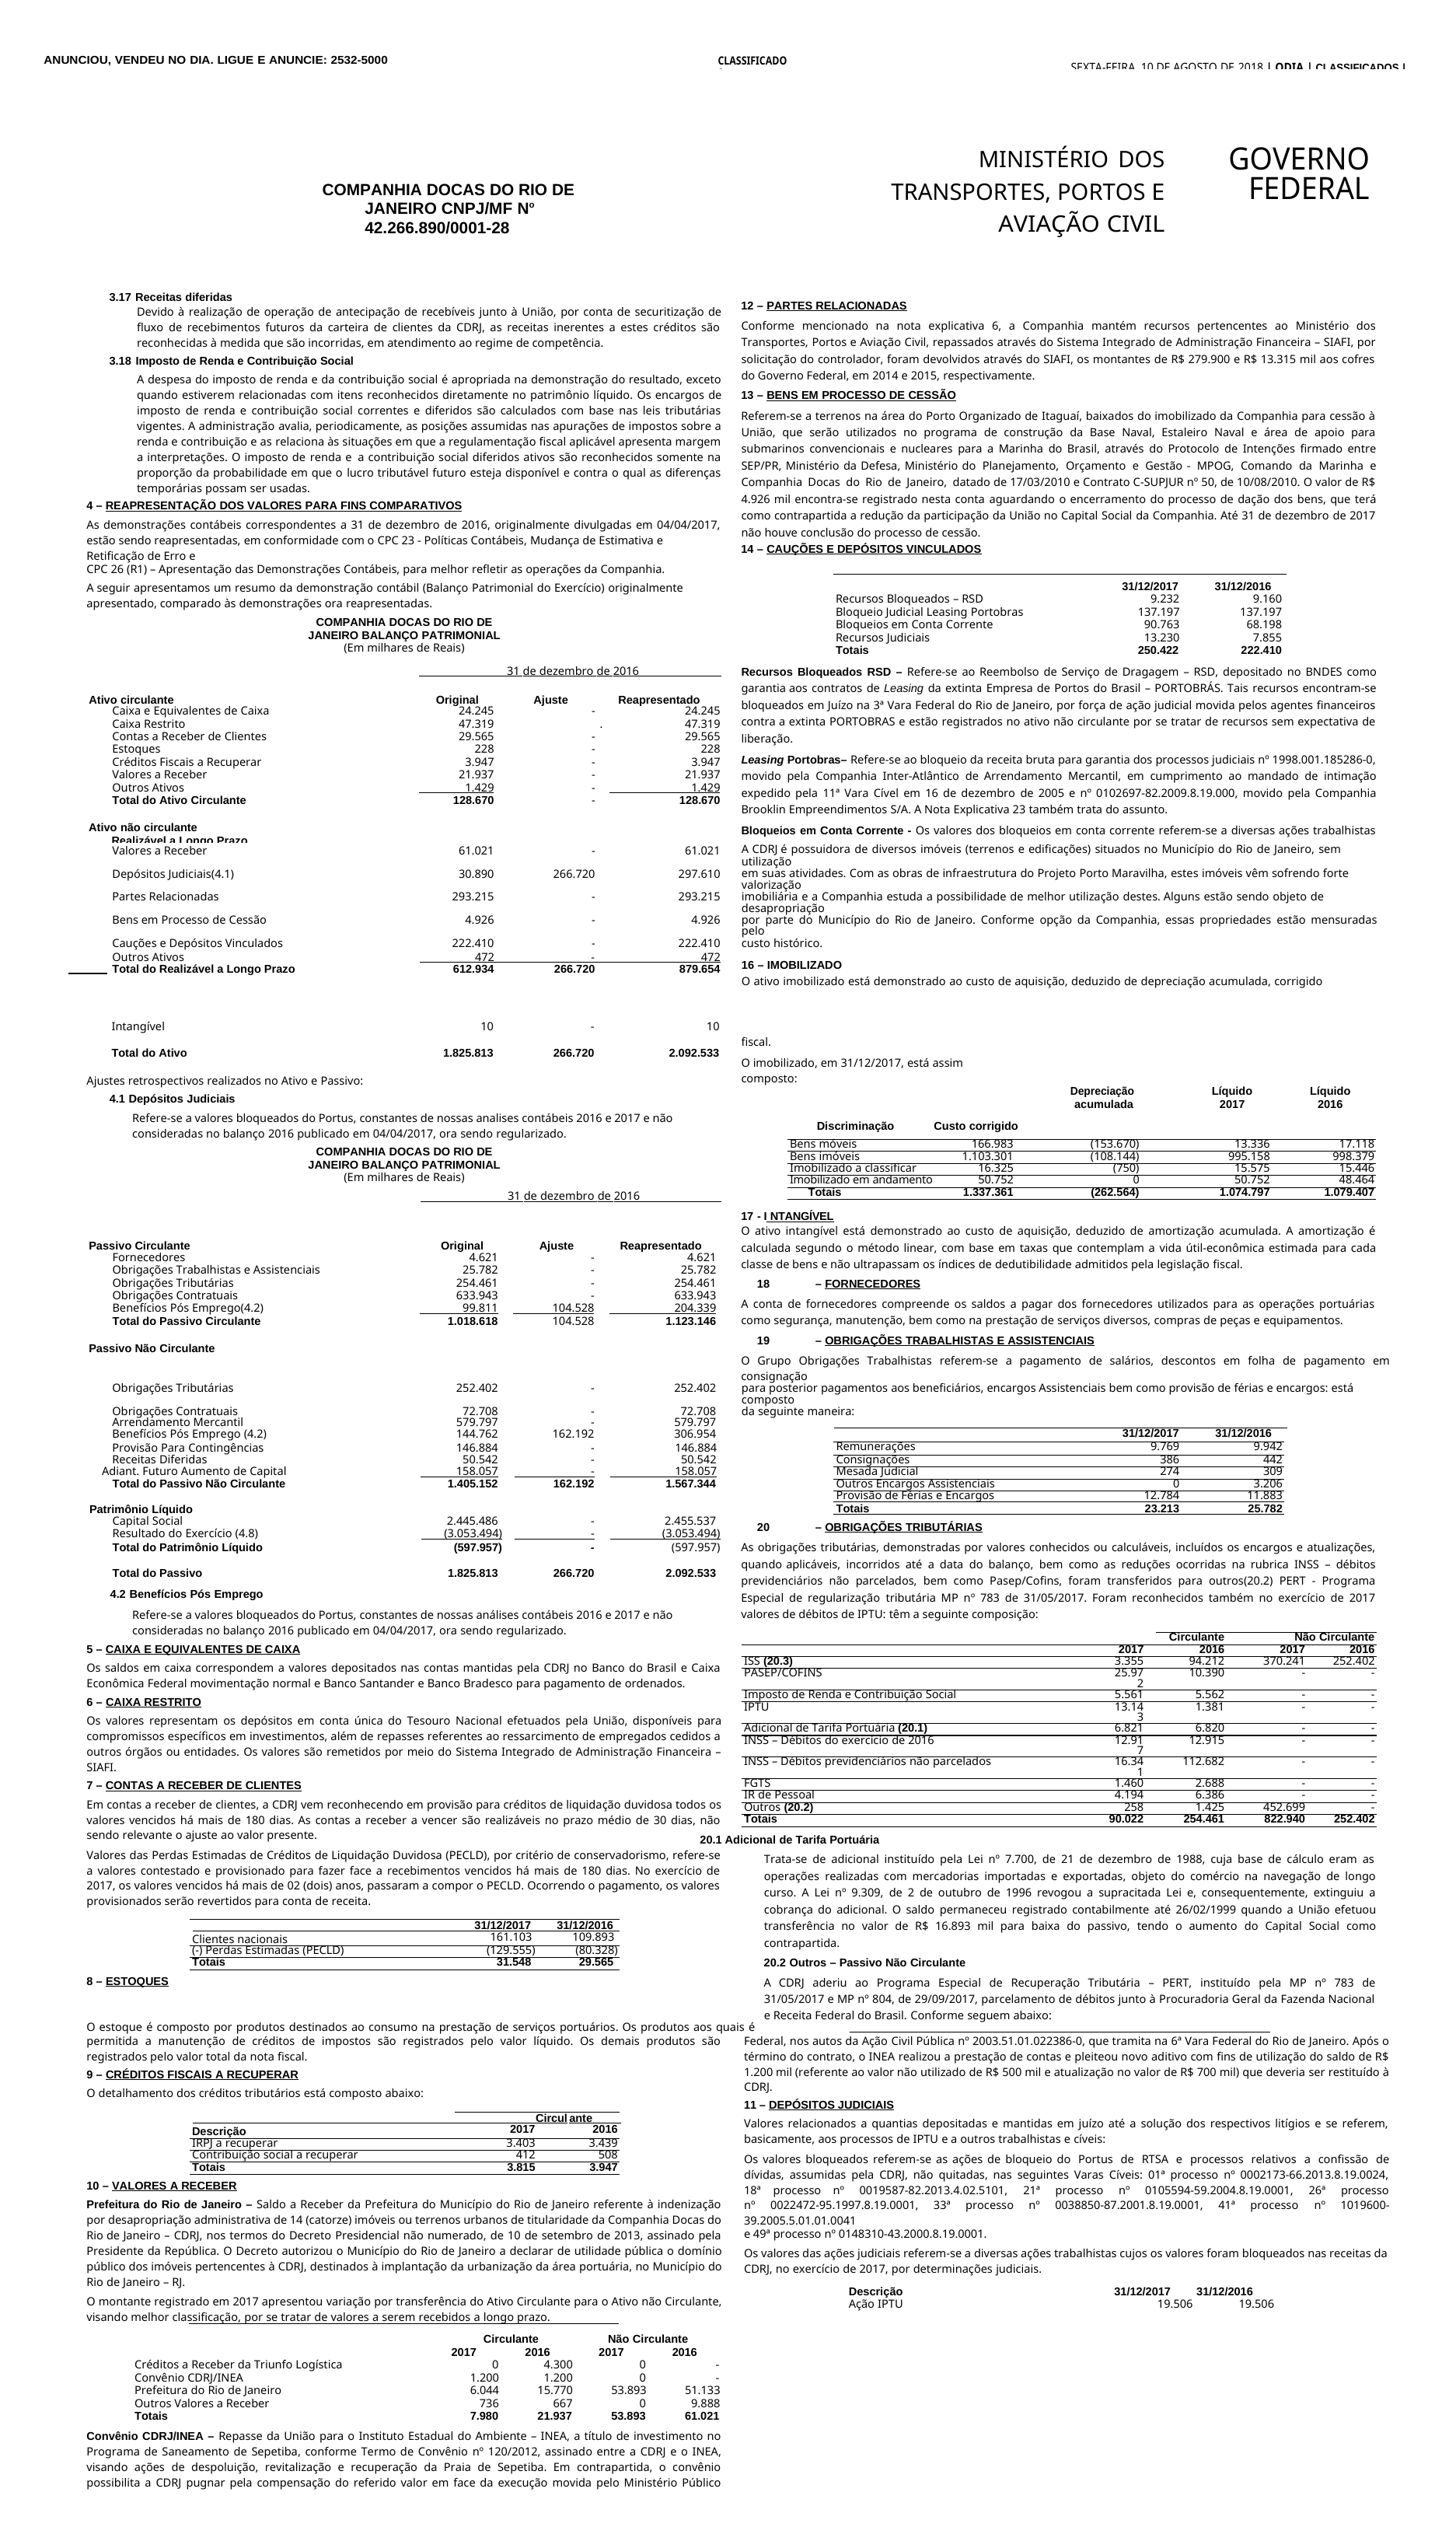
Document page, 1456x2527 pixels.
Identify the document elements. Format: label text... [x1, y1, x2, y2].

table_cell 48.464 [1297, 1176, 1376, 1187]
table_cell 11.883 [1213, 1491, 1284, 1501]
table_cell 508 [562, 2151, 620, 2162]
table_cell - [505, 1455, 602, 1466]
list – CAUÇÕES E DEPÓSITOS VINCULADOS [793, 546, 1389, 555]
text Ativo não circulante Realizável a Longo Prazo [89, 821, 1381, 978]
table_cell 1.405.152 [354, 1479, 505, 1491]
table_cell - [505, 1442, 602, 1455]
table_header Caixa e Equivalentes de Caixa [108, 706, 344, 718]
table_header - [506, 1253, 602, 1265]
table_cell 258 [1109, 1803, 1156, 1814]
table_cell 293.215 [632, 891, 731, 914]
subtitle 4.1 Depósitos Judiciais [110, 1092, 721, 1106]
table_cell Valores a Receber [108, 770, 344, 783]
table_cell Benefícios Pós Emprego (4.2) [86, 1430, 354, 1441]
table_cell (129.555) [417, 1946, 553, 1957]
table_header Valores a Receber [108, 844, 369, 869]
subtitle 9 – CRÉDITOS FISCAIS A RECUPERAR [86, 2068, 722, 2081]
list – CAUÇÕES E DEPÓSITOS VINCULADOS [741, 546, 794, 555]
subtitle Ativo circulante Original Ajuste Reapresentado [89, 693, 721, 706]
table_cell [354, 1491, 505, 1501]
table_cell - [543, 757, 606, 770]
table_cell 0 [1068, 1480, 1213, 1491]
table_cell [602, 1501, 833, 1516]
table_cell (597.957) [344, 1542, 508, 1561]
text MINISTÉRIO DOS TRANSPORTES, PORTOS E AVIAÇÃO CIVIL [879, 143, 1164, 239]
table_cell Outros (20.2) [742, 1803, 1109, 1814]
table_cell - [543, 770, 606, 783]
table_cell 222.410 [369, 937, 524, 951]
subtitle [787, 1200, 1376, 1204]
table_header 4.621 [602, 1253, 719, 1265]
list – PARTES RELACIONADAS [741, 299, 1389, 312]
text Trata-se de adicional instituído pela Lei nº 7.700, de 21 de dezembro de 1988, cuja base de cálculo eram as operações realizadas com mercadorias importadas e exportadas, objeto do comércio na navegação de longo curso. A Lei nº 9.309, de 2 de outubro de 1996 revogou a supracitada Lei e, consequentemente, extinguiu a cobrança do adicional. O saldo permaneceu registrado contabilmente até 26/02/1999 quando a União efetuou transferência no valor de R$ 16.893 mil para baixa do passivo, tendo o aumento do Capital Social como contrapartida. [764, 1851, 1377, 1950]
table_cell 4.926 [632, 914, 731, 937]
table_header - [508, 1516, 602, 1529]
table_cell 47.319 [344, 719, 543, 732]
table_cell 25.782 [1213, 1502, 1284, 1514]
subtitle Descrição 31/12/2017 31/12/2016 [849, 2285, 1389, 2298]
table_cell 15.446 [1297, 1164, 1376, 1175]
table_cell 6.820 [1156, 1724, 1244, 1735]
table_header para posterior pagamentos aos beneficiários, encargos Assistenciais bem como provisão de férias e encargos: está composto [728, 1384, 1381, 1406]
table_header 61.021 [632, 844, 731, 869]
table_cell 998.379 [1297, 1152, 1376, 1163]
table_cell INSS – Débitos do exercício de 2016 [742, 1736, 1109, 1756]
table_cell - [1244, 1669, 1319, 1690]
table_cell 266.720 [508, 1561, 602, 1603]
table_header Obrigações Tributárias [86, 1384, 354, 1406]
table_header [742, 1632, 1156, 1644]
table_cell Contribuição social a recuperar [190, 2151, 455, 2162]
table_cell ISS (20.3) [742, 1657, 1109, 1668]
table_header Capital Social [106, 1516, 344, 1529]
table_cell 274 [1068, 1467, 1213, 1479]
table_cell 412 [455, 2151, 562, 2162]
text e 49ª processo nº 0148310-43.2000.8.19.0001. [744, 2228, 1389, 2241]
table_cell - [505, 1419, 602, 1430]
table_cell - [506, 1278, 602, 1291]
table_cell 15.575 [1179, 1164, 1297, 1175]
table_cell 5.561 [1109, 1690, 1156, 1701]
list – DEPÓSITOS JUDICIAIS [744, 2099, 1389, 2112]
table_cell 995.158 [1179, 1152, 1297, 1163]
table_cell 252.402 [1319, 1657, 1377, 1668]
table_cell 104.528 [506, 1303, 602, 1316]
text Intangível 10 - 10 [111, 1019, 721, 1033]
table_cell (3.053.494) [602, 1529, 723, 1542]
table_cell 252.402 [1319, 1815, 1377, 1826]
table_cell Totais [742, 1815, 1109, 1826]
table_cell Arrendamento Mercantil [86, 1419, 354, 1430]
table_cell 16.341 [1109, 1757, 1156, 1778]
table_cell 146.884 [602, 1442, 833, 1455]
table_cell Estoques [108, 745, 344, 757]
table_cell 612.934 [369, 963, 524, 977]
text Prefeitura do Rio de Janeiro – Saldo a Receber da Prefeitura do Município do Rio de Janeiro referente à indenização por desapropriação administrativa de 14 (catorze) imóveis ou terrenos urbanos de titularidade da Companhia Docas do Rio de Janeiro – CDRJ, nos termos do Decreto Presidencial não numerado, de 10 de setembro de 2013, assinado pela Presidente da República. O Decreto autorizou o Município do Rio de Janeiro a declarar de utilidade pública o domínio público dos imóveis pertencentes à CDRJ, destinados à implantação da urbanização da área portuária, no Município do Rio de Janeiro – RJ. [86, 2197, 721, 2289]
table_cell INSS – Débitos previdenciários não parcelados [742, 1757, 1109, 1778]
table_header 31/12/2017 [417, 1920, 553, 1931]
table_cell (597.957) [602, 1542, 723, 1561]
text Refere-se a valores bloqueados do Portus, constantes de nossas análises contábeis 2016 e 2017 e não consideradas no balanço 2016 publicado em 04/04/2017, ora sendo regularizado. [132, 1607, 722, 1638]
table_cell 266.720 [524, 869, 632, 891]
table_cell 222.410 [632, 937, 731, 951]
table_cell 297.610 [632, 869, 731, 891]
table_cell 3.403 [455, 2139, 562, 2150]
table_cell 228 [606, 745, 723, 757]
table_cell 21.937 [606, 770, 723, 783]
table_cell 2017 2016 [1244, 1645, 1377, 1656]
table_cell em suas atividades. Com as obras de infraestrutura do Projeto Porto Maravilha, estes imóveis vêm sofrendo forte valorização [731, 869, 1381, 891]
text (Em milhares de Reais) [289, 641, 519, 654]
table_cell 16.325 [941, 1164, 1052, 1175]
table_cell Total do Ativo Circulante [108, 795, 344, 808]
table_cell 94.212 [1156, 1657, 1244, 1668]
table_cell 1.460 [1109, 1779, 1156, 1790]
table_cell 266.720 [524, 963, 632, 977]
table_cell 158.057 [602, 1466, 833, 1479]
table_cell Imposto de Renda e Contribuição Social [742, 1690, 1109, 1701]
table_cell 442 [1213, 1456, 1284, 1466]
list – OBRIGAÇÕES TRABALHISTAS E ASSISTENCIAIS [757, 1334, 1389, 1347]
text Conforme mencionado na nota explicativa 6, a Companhia mantém recursos pertencentes ao Ministério dos Transportes, Portos e Aviação Civil, repassados através do Sistema Integrado de Administração Financeira – SIAFI, por solicitação do controlador, foram devolvidos através do SIAFI, os montantes de R$ 279.900 e R$ 13.315 mil aos cofres do Governo Federal, em 2014 e 2015, respectivamente. [741, 318, 1377, 383]
table_cell 29.565 [344, 732, 543, 744]
table_cell 1.429 [606, 783, 723, 795]
table_cell - [524, 891, 632, 914]
table_cell imobiliária e a Companhia estuda a possibilidade de melhor utilização destes. Alguns estão sendo objeto de desapropriação [731, 891, 1381, 914]
text Os saldos em caixa correspondem a valores depositados nas contas mantidas pela CDRJ no Banco do Brasil e Caixa Econômica Federal movimentação normal e Banco Santander e Banco Bradesco para pagamento de ordenados. [86, 1660, 721, 1691]
table_cell 1.429 [344, 783, 543, 795]
table_header Circul 2017 [455, 2113, 562, 2123]
table_cell Totais [190, 1958, 417, 1970]
table_cell (262.564) [1052, 1188, 1179, 1199]
text O montante registrado em 2017 apresentou variação por transferência do Ativo Circulante para o Ativo não Circulante, visando melhor classificação, por se tratar de valores a serem recebidos a longo prazo. [86, 2293, 721, 2324]
table_cell 1.425 [1156, 1803, 1244, 1814]
table_cell Total do Passivo 4.2 Benefícios Pós Emprego [106, 1561, 344, 1603]
table_cell 12.784 [1068, 1491, 1213, 1501]
table_cell 6.821 [1109, 1724, 1156, 1735]
subtitle COMPANHIA DOCAS DO RIO DE JANEIRO BALANÇO PATRIMONIAL [289, 615, 519, 641]
text Em contas a receber de clientes, a CDRJ vem reconhecendo em provisão para créditos de liquidação duvidosa todos os valores vencidos há mais de 180 dias. As contas a receber a vencer são realizáveis no prazo médio de 30 dias, não sendo relevante o ajuste ao valor presente. [86, 1796, 721, 1843]
table_header 252.402 [602, 1384, 728, 1406]
subtitle 6 – CAIXA RESTRITO [86, 1695, 721, 1708]
table_cell 254.461 [1156, 1815, 1244, 1826]
table_cell Provisão Para Contingências [86, 1442, 354, 1455]
table_cell 3.947 [562, 2162, 620, 2174]
text O estoque é composto por produtos destinados ao consumo na prestação de serviços portuários. Os produtos aos quais é [237, 2025, 439, 2032]
table_cell 3.947 [606, 757, 723, 770]
table_cell 309 [1213, 1467, 1284, 1479]
table_cell - [1319, 1757, 1377, 1778]
table_cell 9.942 [1213, 1442, 1284, 1455]
table_cell - [1319, 1791, 1377, 1802]
table_header ante 2016 [562, 2113, 620, 2137]
table_cell Resultado do Exercício (4.8) [106, 1529, 344, 1542]
list Adicional de Tarifa Portuária [723, 1833, 1389, 1846]
table_cell 1.074.797 [1179, 1188, 1297, 1199]
table_cell IPTU [742, 1702, 1109, 1723]
table_cell 72.708 [602, 1406, 728, 1419]
table_cell 822.940 [1244, 1815, 1319, 1826]
text Créditos a Receber da Triunfo Logística 0 4.300 0 - [134, 2359, 722, 2371]
table_header 109.893 [553, 1931, 620, 1945]
table_cell - [543, 783, 606, 795]
table_cell 128.670 [606, 795, 723, 808]
table_cell Mesada Judicial [833, 1467, 1068, 1479]
table_cell - [543, 795, 606, 808]
table_cell Adicional de Tarifa Portuária (20.1) [742, 1724, 1109, 1735]
subtitle Totais 7.980 21.937 53.893 61.021 [134, 2410, 722, 2423]
table_cell 1.567.344 [602, 1479, 833, 1491]
table_cell da seguinte maneira: [728, 1406, 1381, 1419]
text A despesa do imposto de renda e da contribuição social é apropriada na demonstração do resultado, exceto quando estiverem relacionadas com itens reconhecidos diretamente no patrimônio líquido. Os encargos de imposto de renda e contribuição social correntes e diferidos são calculados com base nas leis tributárias vigentes. A administração avalia, periodicamente, as posições assumidas nas apurações de impostos sobre a renda e contribuição e as relaciona às situações em que a regulamentação fiscal aplicável apresenta margem a interpretações. O imposto de renda e a contribuição social diferidos ativos são reconhecidos somente na proporção da probabilidade em que o lucro tributável futuro esteja disponível e contra o qual as diferenças temporárias possam ser usadas. [137, 372, 721, 495]
table_cell 386 [1068, 1456, 1213, 1466]
table_cell 2016 [1156, 1645, 1244, 1656]
table_cell IRPJ a recuperar [190, 2139, 455, 2150]
text Refere-se a valores bloqueados do Portus, constantes de nossas analises contábeis 2016 e 2017 e não consideradas no balanço 2016 publicado em 04/04/2017, ora sendo regularizado. [132, 1110, 722, 1141]
table_cell - [1244, 1702, 1319, 1723]
text Bloqueios em Conta Corrente 90.763 68.198 [836, 619, 1389, 631]
text Prefeitura do Rio de Janeiro 6.044 15.770 53.893 51.133 [134, 2385, 722, 2397]
table_cell 1.079.407 [1297, 1188, 1376, 1199]
text Líquido 2017 [1211, 1084, 1254, 1110]
text Leasing Portobras– Refere-se ao bloqueio da receita bruta para garantia dos processos judiciais nº 1998.001.185286-0, movido pela Companhia Inter-Atlântico de Arrendamento Mercantil, em cumprimento ao mandado de intimação expedido pela 11ª Vara Cível em 16 de dezembro de 2005 e nº 0102697-82.2009.8.19.000, movido pela Companhia Brooklin Empreendimentos S/A. A Nota Explicativa 23 também trata do assunto. [741, 751, 1377, 817]
table_cell - [1244, 1779, 1319, 1790]
text A CDRJ aderiu ao Programa Especial de Recuperação Tributária – PERT, instituído pela MP nº 783 de 31/05/2017 e MP nº 804, de 29/09/2017, parcelamento de débitos junto à Procuradoria Geral da Fazenda Nacional e Receita Federal do Brasil. Conforme seguem abaixo: [763, 1974, 1377, 2023]
text Devido à realização de operação de antecipação de recebíveis junto à União, por conta de securitização de fluxo de recebimentos futuros da carteira de clientes da CDRJ, as receitas inerentes a estes créditos são reconhecidas à medida que são incorridas, em atendimento ao regime de competência. [137, 304, 721, 351]
table_cell [1284, 1455, 1381, 1466]
table_cell - [1319, 1702, 1377, 1723]
table_cell Bens imóveis [787, 1152, 941, 1163]
table_cell 1.825.813 [344, 1561, 508, 1603]
text Convênio CDRJ/INEA 1.200 1.200 0 - [134, 2371, 722, 2385]
table_cell - [1244, 1757, 1319, 1778]
table_header - [505, 1384, 602, 1406]
table_cell - [508, 1542, 602, 1561]
table_cell Obrigações Trabalhistas e Assistenciais [108, 1265, 367, 1277]
table_cell 99.811 [367, 1303, 506, 1316]
table_cell 3.947 [344, 757, 543, 770]
subtitle Total do Ativo 1.825.813 266.720 2.092.533 [111, 1047, 721, 1060]
subtitle Circulante Não Circulante 2017 2016 2017 2016 [451, 2333, 697, 2359]
table_cell 3.815 [455, 2162, 562, 2174]
table_cell (3.053.494) [344, 1529, 508, 1542]
table_cell 204.339 [602, 1303, 719, 1316]
table_cell 2.092.533 [602, 1561, 723, 1603]
table_cell Obrigações Tributárias [108, 1278, 367, 1291]
table_cell (108.144) [1052, 1152, 1179, 1163]
table_cell Outros Encargos Assistenciais [833, 1480, 1068, 1491]
table_cell 4.194 [1109, 1791, 1156, 1802]
table_cell [1284, 1479, 1381, 1491]
list Outros – Passivo Não Circulante [763, 1956, 1389, 1969]
table_header Bens móveis [787, 1140, 941, 1151]
table_cell Imobilizado a classificar [787, 1164, 941, 1175]
table_cell 12.917 [1109, 1736, 1156, 1756]
text COMPANHIA DOCAS DO RIO DE JANEIRO CNPJ/MF No 42.266.890/0001-28 [322, 180, 650, 237]
table_cell 0 [1052, 1176, 1179, 1187]
table_cell Obrigações Contratuais [86, 1406, 354, 1419]
table_cell 9.769 [1068, 1442, 1213, 1455]
table_cell Imobilizado em andamento [787, 1176, 941, 1187]
table_cell - [1244, 1724, 1319, 1735]
text CPC 26 (R1) – Apresentação das Demonstrações Contábeis, para melhor refletir as operações da Companhia. [86, 563, 1389, 575]
table_cell 254.461 [367, 1278, 506, 1291]
table_cell [731, 963, 1381, 977]
table_cell 31/12/2017 31/12/2016 [728, 1430, 1381, 1441]
table_cell 2.688 [1156, 1779, 1244, 1790]
table_cell (-) Perdas Estimadas (PECLD) [190, 1946, 417, 1957]
text O Grupo Obrigações Trabalhistas referem-se a pagamento de salários, descontos em folha de pagamento em consignação [741, 1353, 1389, 1383]
subtitle 31/12/2017 31/12/2016 [1122, 580, 1389, 593]
table_cell Partes Relacionadas [108, 891, 369, 914]
table_header Fornecedores [108, 1253, 367, 1265]
table_cell Adiant. Futuro Aumento de Capital [86, 1466, 354, 1479]
table_cell - [1319, 1803, 1377, 1814]
table_cell 112.682 [1156, 1757, 1244, 1778]
table_cell 50.752 [1179, 1176, 1297, 1187]
text permitida a manutenção de créditos de impostos são registrados pelo valor líquido. Os demais produtos são registrados pelo valor total da nota fiscal. [86, 2032, 721, 2064]
table_header 13.336 [1179, 1140, 1297, 1151]
table_cell - [506, 1291, 602, 1303]
table_header 24.245 [344, 706, 543, 718]
table_cell 3.206 [1213, 1480, 1284, 1491]
table_cell 128.670 [344, 795, 543, 808]
table_cell 452.699 [1244, 1803, 1319, 1814]
text Os valores das ações judiciais referem-se a diversas ações trabalhistas cujos os valores foram bloqueados nas receitas da CDRJ, no exercício de 2017, por determinações judiciais. [744, 2246, 1389, 2277]
text As demonstrações contábeis correspondentes a 31 de dezembro de 2016, originalmente divulgadas em 04/04/2017, estão sendo reapresentadas, em conformidade com o CPC 23 - Políticas Contábeis, Mudança de Estimativa e Retificação de Erro e [86, 516, 722, 563]
table_cell - [1319, 1669, 1377, 1690]
table_cell [1284, 1466, 1381, 1479]
text As obrigações tributárias, demonstradas por valores conhecidos ou calculáveis, incluídos os encargos e atualizações, quando aplicáveis, incorridos até a data do balanço, bem como as reduções ocorridas na rubrica INSS – débitos previdenciários não parcelados, bem como Pasep/Cofins, foram transferidos para outros(20.2) PERT - Programa Especial de regularização tributária MP nº 783 de 31/05/2017. Foram reconhecidos também no exercício de 2017 valores de débitos de IPTU: têm a seguinte composição: [741, 1540, 1377, 1622]
table_cell 2017 [742, 1645, 1156, 1656]
table_cell 25.782 [602, 1265, 719, 1277]
table_cell 293.215 [369, 891, 524, 914]
list Imposto de Renda e Contribuição Social [109, 355, 721, 368]
table_cell 144.762 [354, 1430, 505, 1441]
table_cell Total do Realizável a Longo Prazo [108, 963, 369, 977]
table_cell [86, 1491, 354, 1501]
table_cell 5.562 [1156, 1690, 1244, 1701]
subtitle GOVERNO FEDERAL [1228, 144, 1389, 208]
table_cell [602, 1491, 833, 1501]
table_cell 1.018.618 [367, 1316, 506, 1329]
table_cell Total do Passivo Não Circulante [86, 1479, 354, 1491]
text O imobilizado, em 31/12/2017, está assim composto: [741, 1055, 1021, 1086]
list – BENS EM PROCESSO DE CESSÃO [741, 389, 1389, 402]
table_header 61.021 [369, 844, 524, 869]
table_cell - [505, 1406, 602, 1419]
text (Em milhares de Reais) [289, 1171, 519, 1184]
table_cell 50.542 [354, 1455, 505, 1466]
table_cell [1284, 1491, 1381, 1501]
text Os valores representam os depósitos em conta única do Tesouro Nacional efetuados pela União, disponíveis para compromissos específicos em investimentos, além de repasses referentes ao ressarcimento de empregados cedidos a outros órgãos ou entidades. Os valores são remetidos por meio do Sistema Integrado de Administração Financeira – SIAFI. [86, 1713, 721, 1774]
table_header - [543, 706, 606, 718]
table_cell [505, 1501, 602, 1516]
table_cell Total do Passivo Circulante [108, 1316, 367, 1329]
text Ação IPTU 19.506 19.506 [849, 2298, 1389, 2311]
table_cell - [1319, 1724, 1377, 1735]
table_cell Provisão de Férias e Encargos [833, 1491, 1068, 1501]
table_cell Totais [833, 1502, 1068, 1514]
text O ativo intangível está demonstrado ao custo de aquisição, deduzido de amortização acumulada. A amortização é calculada segundo o método linear, com base em taxas que contemplam a vida útil-econômica estimada para cada classe de bens e não ultrapassam os índices de dedutibilidade admitidos pela legislação fiscal. [741, 1223, 1377, 1272]
table_cell - [543, 732, 606, 744]
table_cell 12.915 [1156, 1736, 1244, 1756]
table_header 4.621 [367, 1253, 506, 1265]
table_header 166.983 [941, 1140, 1052, 1151]
table_cell 579.797 [602, 1419, 728, 1430]
table_cell (80.328) [553, 1946, 620, 1957]
table_cell - [1319, 1779, 1377, 1790]
table_cell 25.782 [367, 1265, 506, 1277]
table_header Circulante [1156, 1633, 1244, 1644]
text 31 de dezembro de 2016 [421, 1193, 721, 1201]
table_cell custo histórico. [731, 937, 1381, 951]
text O detalhamento dos créditos tributários está composto abaixo: [86, 2085, 722, 2101]
table_cell 879.654 [632, 963, 731, 977]
table_cell Créditos Fiscais a Recuperar [108, 757, 344, 770]
table_cell Receitas Diferidas [86, 1455, 354, 1466]
table_cell 23.213 [1068, 1502, 1213, 1514]
text Os valores bloqueados referem-se as ações de bloqueio do Portus de RTSA e processos relativos a confissão de dívidas, assumidas pela CDRJ, não quitadas, nas seguintes Varas Cíveis: 01ª processo nº 0002173-66.2013.8.19.0024, 18ª processo nº 0019587-82.2013.4.02.5101, 21ª processo nº 0105594-59.2004.8.19.0001, 26ª processo nº 0022472-95.1997.8.19.0001, 33ª processo nº 0038850-87.2001.8.19.0001, 41ª processo nº 1019600-39.2005.5.01.01.0041 [744, 2151, 1389, 2228]
table_cell - [543, 745, 606, 757]
table_cell 1.381 [1156, 1702, 1244, 1723]
table_cell - [1319, 1690, 1377, 1701]
table_header 252.402 [354, 1384, 505, 1406]
table_cell 1.123.146 [602, 1316, 719, 1329]
table_cell [505, 1491, 602, 1501]
table_header 24.245 [606, 706, 723, 718]
table_cell Consignações [833, 1456, 1068, 1466]
table_header - [524, 844, 632, 869]
table_cell 47.319 [606, 719, 723, 732]
text Convênio CDRJ/INEA – Repasse da União para o Instituto Estadual do Ambiente – INEA, a título de investimento no Programa de Saneamento de Sepetiba, conforme Termo de Convênio nº 120/2012, assinado entre a CDRJ e o INEA, visando ações de despoluição, revitalização e recuperação da Praia de Sepetiba. Em contrapartida, o convênio possibilita a CDRJ pugnar pela compensação do referido valor em face da execução movida pelo Ministério Público [86, 2428, 722, 2490]
table_cell [354, 1501, 505, 1516]
table_cell Totais [190, 2162, 455, 2174]
table_cell Obrigações Contratuais [108, 1291, 367, 1303]
table_cell 29.565 [553, 1958, 620, 1970]
table_header 2.445.486 [344, 1516, 508, 1529]
table_cell Caixa Restrito [108, 719, 344, 732]
text fiscal. [741, 1034, 1021, 1049]
text Outros Valores a Receber 736 667 0 9.888 [134, 2397, 722, 2410]
text Bloqueio Judicial Leasing Portobras 137.197 137.197 [836, 606, 1389, 619]
table_cell 579.797 [354, 1419, 505, 1430]
table_header A CDRJ é possuidora de diversos imóveis (terrenos e edificações) situados no Município do Rio de Janeiro, sem utilização [731, 844, 1381, 869]
table_cell 13.143 [1109, 1702, 1156, 1723]
table_cell Depósitos Judiciais(4.1) [108, 869, 369, 891]
text Referem-se a terrenos na área do Porto Organizado de Itaguaí, baixados do imobilizado da Companhia para cessão à União, que serão utilizados no programa de construção da Base Naval, Estaleiro Naval e área de apoio para submarinos convencionais e nucleares para a Marinha do Brasil, através do Protocolo de Intenções firmado entre SEP/PR, Ministério da Defesa, Ministério do Planejamento, Orçamento e Gestão - MPOG, Comando da Marinha e Companhia Docas do Rio de Janeiro, datado de 17/03/2010 e Contrato C-SUPJUR nº 50, de 10/08/2010. O valor de R$ 4.926 mil encontra-se registrado nesta conta aguardando o encerramento do processo de dação dos bens, que terá como contrapartida a redução da participação da União no Capital Social da Companhia. Até 31 de dezembro de 2017 não houve conclusão do processo de cessão. [741, 407, 1377, 540]
table_cell 158.057 [354, 1466, 505, 1479]
table_cell Total do Patrimônio Líquido [106, 1542, 344, 1561]
subtitle 7 – CONTAS A RECEBER DE CLIENTES [86, 1779, 721, 1792]
table_cell 29.565 [606, 732, 723, 744]
text Recursos Bloqueados – RSD 9.232 9.160 [836, 593, 1389, 606]
text Bloqueios em Conta Corrente - Os valores dos bloqueios em conta corrente referem-se a diversas ações trabalhistas cujos os valores foram bloqueados direto na conta corrente da CDRJ, no exercício de 2017, por determinações judiciais. [741, 823, 1377, 843]
table_header Descrição [190, 2112, 455, 2137]
table_cell 306.954 [602, 1430, 728, 1441]
table_cell - [508, 1529, 602, 1542]
table_cell 6.386 [1156, 1791, 1244, 1802]
table_cell 146.884 [354, 1442, 505, 1455]
text O estoque é composto por produtos destinados ao consumo na prestação de serviços portuários. Os produtos aos quais é [722, 2025, 1389, 2032]
table_header Clientes nacionais [190, 1920, 417, 1945]
subtitle Passivo Não Circulante [89, 1342, 705, 1354]
table_cell por parte do Município do Rio de Janeiro. Conforme opção da Companhia, essas propriedades estão mensuradas pelo [731, 914, 1381, 937]
text Valores das Perdas Estimadas de Créditos de Liquidação Duvidosa (PECLD), por critério de conservadorismo, refere-se a valores contestado e provisionado para fazer face a recebimentos vencidos há mais de 180 dias. No exercício de 2017, os valores vencidos há mais de 02 (dois) anos, passaram a compor o PECLD. Ocorrendo o pagamento, os valores provisionados serão revertidos para conta de receita. [86, 1847, 721, 1909]
table_cell 3.439 [562, 2139, 620, 2150]
table_cell 30.890 [369, 869, 524, 891]
table_cell Outros Ativos 472 - 472 16 – IMOBILIZADO [108, 952, 1381, 963]
text A conta de fornecedores compreende os saldos a pagar dos fornecedores utilizados para as operações portuárias como segurança, manutenção, bem como na prestação de serviços diversos, compras de peças e equipamentos. [741, 1296, 1377, 1328]
table_cell 1.337.361 [941, 1188, 1052, 1199]
subtitle 4 – REAPRESENTAÇÃO DOS VALORES PARA FINS COMPARATIVOS [86, 499, 721, 512]
table_cell IR de Pessoal [742, 1791, 1109, 1802]
subtitle Depreciação acumulada [1070, 1084, 1140, 1110]
table_header Circul 2017 [455, 2123, 562, 2137]
subtitle COMPANHIA DOCAS DO RIO DE JANEIRO BALANÇO PATRIMONIAL [289, 1145, 519, 1171]
text Ajustes retrospectivos realizados no Ativo e Passivo: [86, 1072, 721, 1088]
text Valores relacionados a quantias depositadas e mantidas em juízo até a solução dos respectivos litígios e se referem, basicamente, aos processos de IPTU e a outros trabalhistas e cíveis: [744, 2116, 1389, 2147]
subtitle 5 – CAIXA E EQUIVALENTES DE CAIXA [86, 1643, 721, 1655]
table_cell - [505, 1466, 602, 1479]
text 31 de dezembro de 2016 [419, 662, 721, 676]
table_cell 10.390 [1156, 1669, 1244, 1690]
table_cell . [543, 719, 606, 732]
list Receitas diferidas [109, 291, 721, 304]
list – OBRIGAÇÕES TRIBUTÁRIAS [757, 1521, 1389, 1534]
list - I NTANGÍVEL [741, 1210, 1021, 1223]
subtitle Líquido 2016 [1310, 1084, 1352, 1110]
table_cell 50.542 [602, 1455, 833, 1466]
table_cell Bens em Processo de Cessão [108, 914, 369, 937]
text A seguir apresentamos um resumo da demonstração contábil (Balanço Patrimonial do Exercício) originalmente apresentado, comparado às demonstrações ora reapresentadas. [86, 580, 721, 611]
table_header Não Circulante [1244, 1633, 1377, 1644]
subtitle Discriminação Custo corrigido [817, 1119, 1021, 1132]
table_cell 162.192 [505, 1430, 602, 1441]
table_cell [728, 1419, 1381, 1430]
table_cell - [1319, 1736, 1377, 1756]
table_cell 370.241 [1244, 1657, 1319, 1668]
list – VALORES A RECEBER [86, 2179, 722, 2192]
table_cell 4.926 [369, 914, 524, 937]
table_cell - [1244, 1791, 1319, 1802]
table_cell (750) [1052, 1164, 1179, 1175]
table_cell 90.022 [1109, 1815, 1156, 1826]
table_cell 50.752 [941, 1176, 1052, 1187]
table_cell [1284, 1442, 1381, 1455]
table_header 31/12/2016 [553, 1920, 620, 1931]
table_cell - [524, 914, 632, 937]
table_cell 633.943 [367, 1291, 506, 1303]
table_cell 21.937 [344, 770, 543, 783]
table_cell 228 [344, 745, 543, 757]
table_header (153.670) [1052, 1140, 1179, 1151]
table_header 161.103 [417, 1931, 553, 1945]
table_cell 3.355 [1109, 1657, 1156, 1668]
table_cell FGTS [742, 1779, 1109, 1790]
table_cell Contas a Receber de Clientes [108, 732, 344, 744]
text Recursos Judiciais 13.230 7.855 [836, 631, 1389, 644]
table_header 2.455.537 [602, 1516, 723, 1529]
list – FORNECEDORES [757, 1277, 1389, 1290]
table_cell 1.103.301 [941, 1152, 1052, 1163]
table_cell 633.943 [602, 1291, 719, 1303]
table_cell [1284, 1501, 1381, 1516]
subtitle 8 – ESTOQUES [86, 1974, 721, 1987]
table_cell PASEP/COFINS [742, 1669, 1109, 1690]
table_cell 72.708 [354, 1406, 505, 1419]
table_cell - [524, 937, 632, 951]
table_cell 31.548 [417, 1958, 553, 1970]
text Passivo Circulante Original Ajuste Reapresentado [89, 1239, 705, 1252]
table_cell Patrimônio Líquido [86, 1501, 354, 1516]
table_cell Remunerações [833, 1442, 1068, 1455]
table_cell 254.461 [602, 1278, 719, 1291]
table_cell Outros Ativos [108, 783, 344, 795]
table_cell 104.528 [506, 1316, 602, 1329]
table_cell - [1244, 1690, 1319, 1701]
table_cell - [1244, 1736, 1319, 1756]
table_cell 162.192 [505, 1479, 602, 1491]
table_cell Cauções e Depósitos Vinculados [108, 937, 369, 951]
text Federal, nos autos da Ação Civil Pública nº 2003.51.01.022386-0, que tramita na 6ª Vara Federal do Rio de Janeiro. Após o término do contrato, o INEA realizou a prestação de contas e pleiteou novo aditivo com fins de utilização do saldo de R$ 1.200 mil (referente ao valor não utilizado de R$ 500 mil e atualização no valor de R$ 700 mil) que deveria ser restituído à CDRJ. [744, 2032, 1389, 2095]
subtitle Totais 250.422 222.410 [836, 644, 1389, 657]
text Recursos Bloqueados RSD – Refere-se ao Reembolso de Serviço de Dragagem – RSD, depositado no BNDES como garantia aos contratos de Leasing da extinta Empresa de Portos do Brasil – PORTOBRÁS. Tais recursos encontram-se bloqueados em Juízo na 3ª Vara Federal do Rio de Janeiro, por força de ação judicial movida pelos agentes financeiros contra a extinta PORTOBRAS e estão registrados no ativo não circulante por se tratar de recursos sem expectativa de liberação. [741, 663, 1377, 746]
table_cell Benefícios Pós Emprego(4.2) [108, 1303, 367, 1316]
table_cell - [506, 1265, 602, 1277]
table_cell 25.972 [1109, 1669, 1156, 1690]
table_header 17.118 [1297, 1140, 1376, 1151]
table_cell Totais [787, 1188, 941, 1199]
